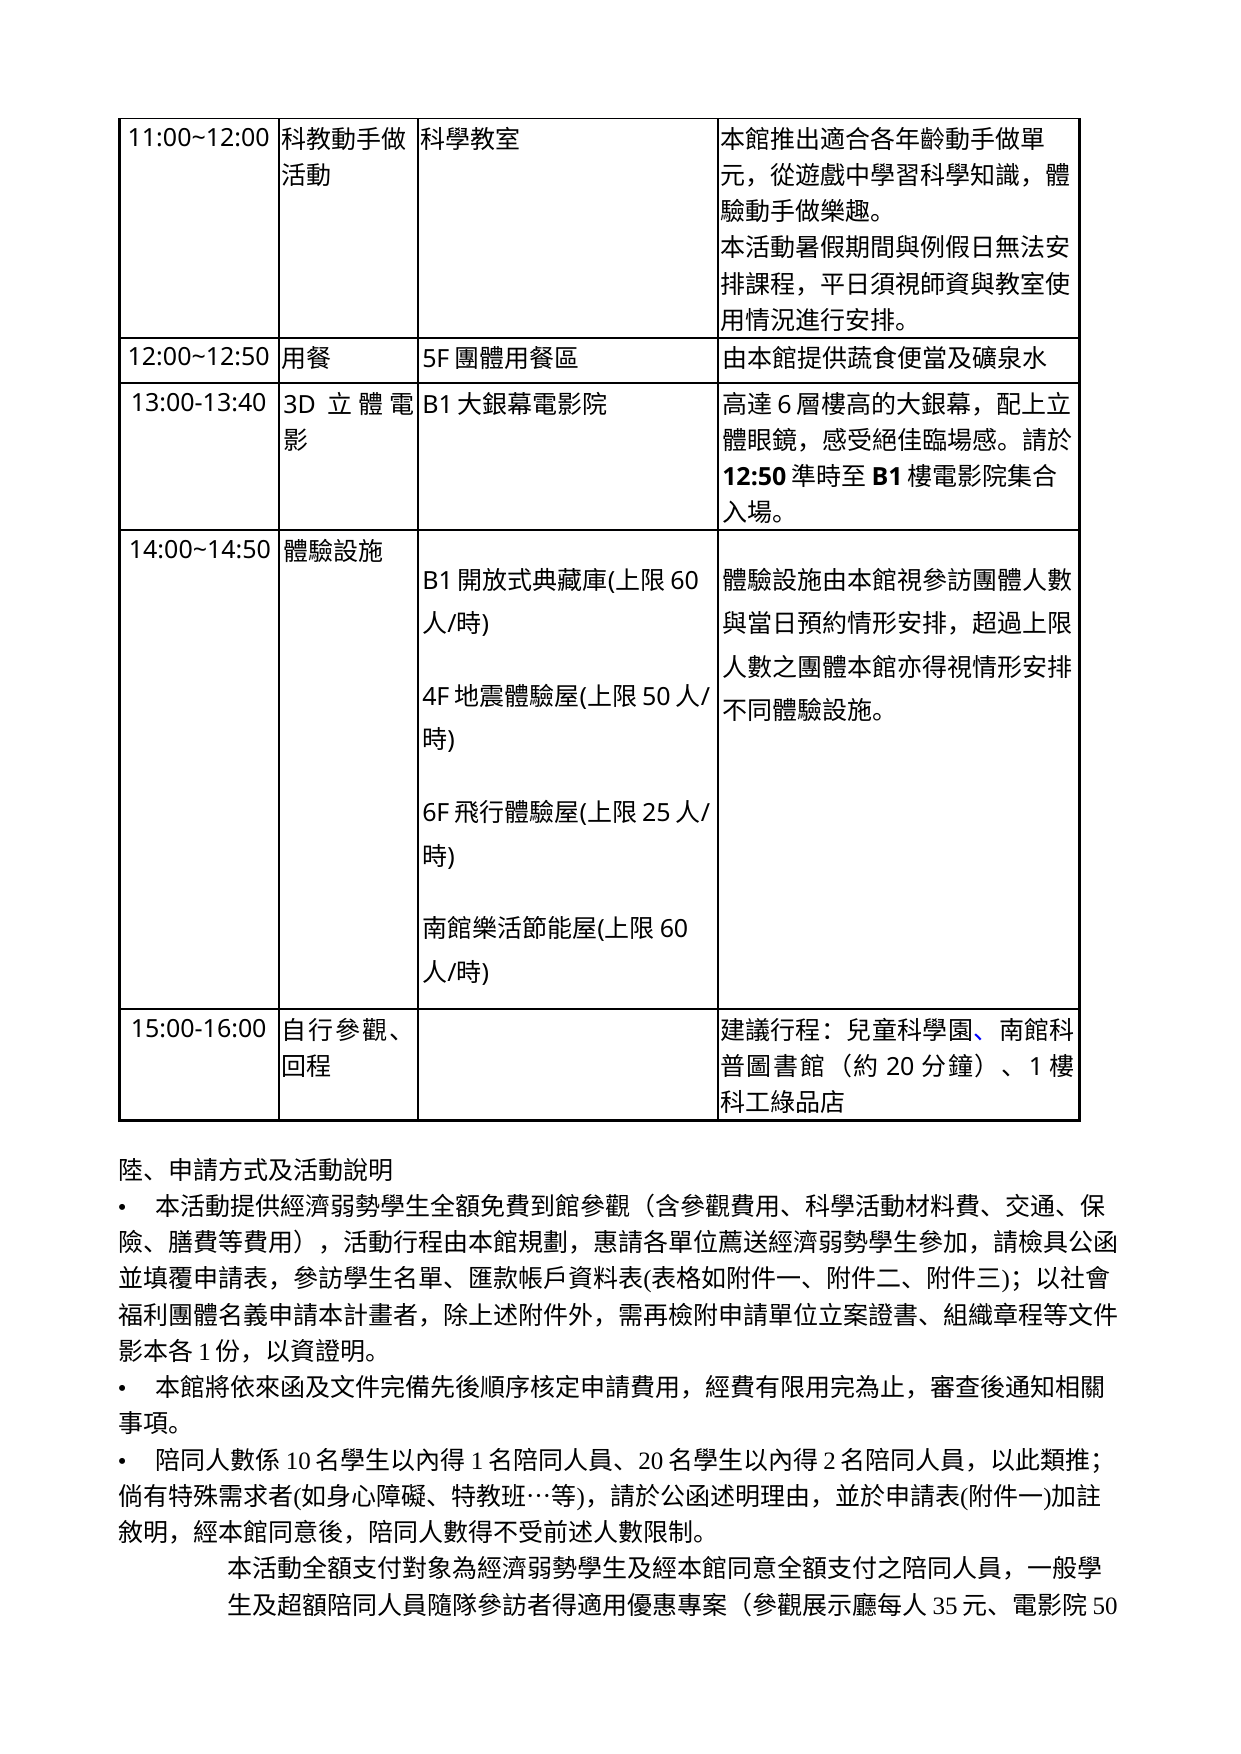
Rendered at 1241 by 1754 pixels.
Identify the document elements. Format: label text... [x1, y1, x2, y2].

table_cell 自行參觀、回程 [280, 1010, 417, 1119]
table_cell 14:00~14:50 [121, 531, 278, 1008]
table_cell B1大銀幕電影院 [419, 384, 717, 529]
table_cell 體驗設施 [280, 531, 417, 1008]
table_cell 由本館提供蔬食便當及礦泉水 [719, 339, 1078, 382]
table_cell 3D立體電影 [280, 384, 417, 529]
table_cell 體驗設施由本館視參訪團體人數與當日預約情形安排，超過上限人數之團體本館亦得視情形安排不同體驗設施。 [719, 531, 1078, 1008]
list 陪同人數係10名學生以內得1名陪同人員、20名學生以內得2名陪同人員，以此類推；倘有特殊需求者(如身心障礙、特教班…等)，請於公函述明理由，並於申請表(附件一)加註敘明，經本館同意後，陪同人數得不受前述人數限制。 [81, 1440, 1122, 1549]
table_cell 12:00~12:50 [121, 339, 278, 382]
table_cell 本館推出適合各年齡動手做單元，從遊戲中學習科學知識，體驗動手做樂趣。 本活動暑假期間與例假日無法安排課程，平日須視師資與教室使用情況進行安排。 [719, 119, 1078, 337]
list 本活動提供經濟弱勢學生全額免費到館參觀（含參觀費用、科學活動材料費、交通、保險、膳費等費用），活動行程由本館規劃，惠請各單位薦送經濟弱勢學生參加，請檢具公函並填覆申請表，參訪學生名單、匯款帳戶資料表(表格如附件一、附件二、附件三)；以社會福利團體名義申請本計畫者，除上述附件外，需再檢附申請單位立案證書、組織章程等文件影本各1份，以資證明。 [81, 1186, 1122, 1368]
table_cell 13:00-13:40 [121, 384, 278, 529]
table_cell 5F團體用餐區 [419, 339, 717, 382]
table_cell 11:00~12:00 [121, 119, 278, 337]
table_cell 用餐 [280, 339, 417, 382]
table_cell [419, 1010, 717, 1119]
table_cell 高達6層樓高的大銀幕，配上立體眼鏡，感受絕佳臨場感。請於12:50準時至B1樓電影院集合入場。 [719, 384, 1078, 529]
table_cell 科教動手做 活動 [280, 119, 417, 337]
text 本活動全額支付對象為經濟弱勢學生及經本館同意全額支付之陪同人員，一般學生及超額陪同人員隨隊參訪者得適用優惠專案（參觀展示廳每人35元、電影院50 [227, 1549, 1122, 1621]
table_cell B1開放式典藏庫(上限60人/時) 4F地震體驗屋(上限50人/時) 6F飛行體驗屋(上限25人/時) 南館樂活節能屋(上限60人/時) [419, 531, 717, 1008]
text 陸、申請方式及活動說明 [118, 1150, 1122, 1186]
list 本館將依來函及文件完備先後順序核定申請費用，經費有限用完為止，審查後通知相關事項。 [81, 1368, 1122, 1440]
table_cell 建議行程：兒童科學園、南館科普圖書館（約20分鐘）、1樓科工綠品店 [719, 1010, 1078, 1119]
table_cell 15:00-16:00 [121, 1010, 278, 1119]
table_cell 科學教室 [419, 119, 717, 337]
